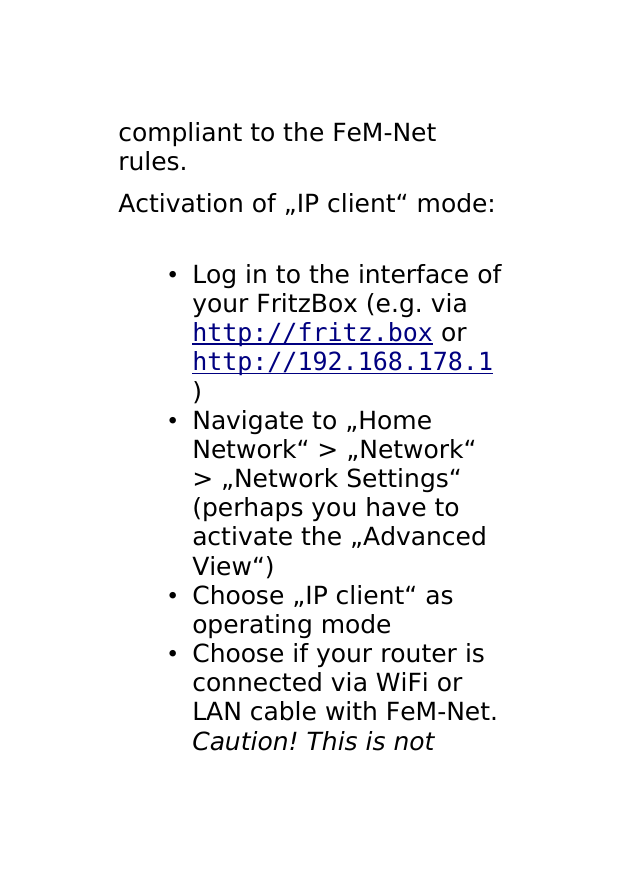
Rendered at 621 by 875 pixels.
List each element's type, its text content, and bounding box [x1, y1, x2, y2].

list Choose if your router is connected via WiFi or LAN cable with FeM-Net. Caution! This is not [177, 639, 502, 756]
text Activation of „IP client“ mode: [118, 189, 502, 218]
text compliant to the FeM-Net rules. [118, 118, 502, 176]
list Navigate to „Home Network“ > „Network“ > „Network Settings“ (perhaps you have to activate the „Advanced View“) [177, 406, 502, 581]
list Choose „IP client“ as operating mode [177, 581, 502, 639]
list Log in to the interface of your FritzBox (e.g. via http://fritz.box or http://192.168.178.1) [177, 260, 502, 406]
